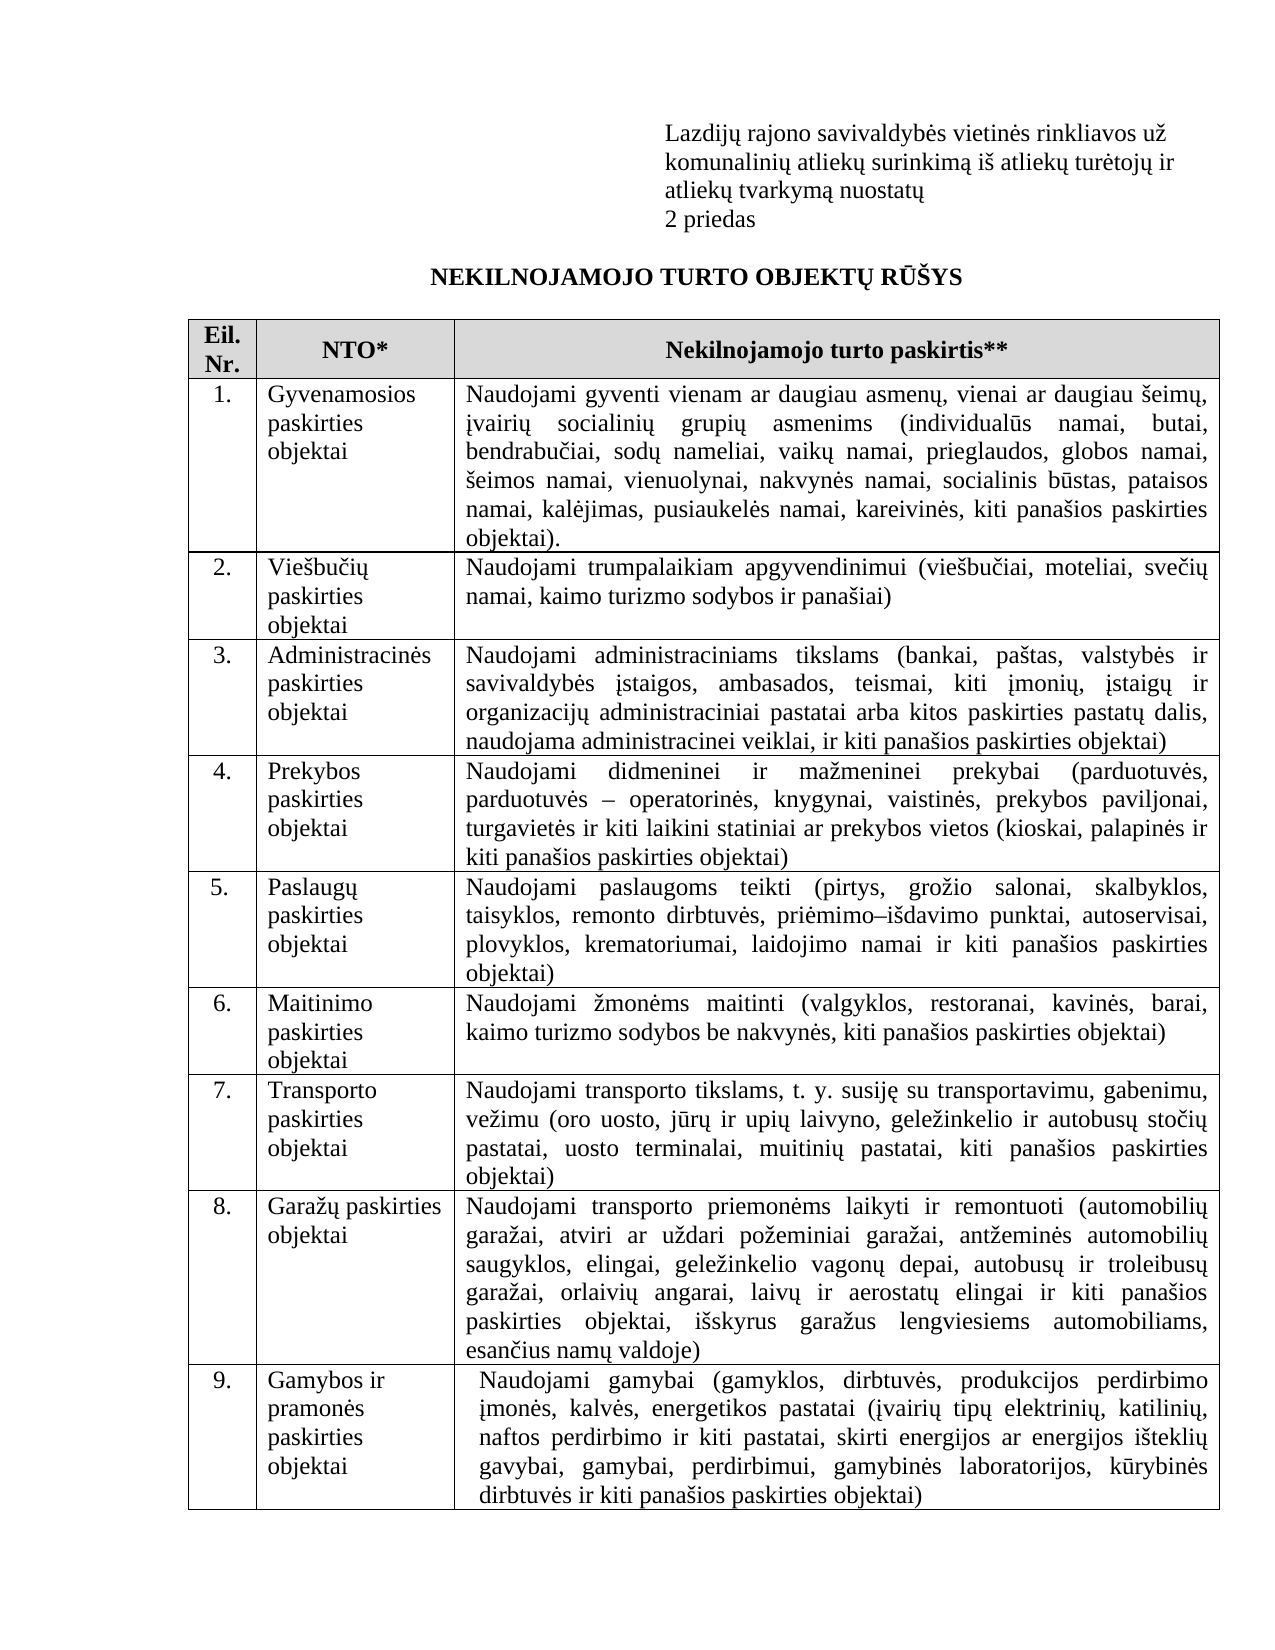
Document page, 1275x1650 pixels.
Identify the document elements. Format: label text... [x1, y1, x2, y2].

table_cell Naudojami trumpalaikiam apgyvendinimui (viešbučiai, moteliai, svečių namai, kaimo turizmo sodybos ir panašiai) [455, 553, 1219, 639]
table_cell 9. [189, 1365, 256, 1508]
table_cell 5. [189, 872, 256, 987]
table_cell Naudojami gamybai (gamyklos, dirbtuvės, produkcijos perdirbimo įmonės, kalvės, energetikos pastatai (įvairių tipų elektrinių, katilinių, naftos perdirbimo ir kiti pastatai, skirti energijos ar energijos išteklių gavybai, gamybai, perdirbimui, gamybinės laboratorijos, kūrybinės dirbtuvės ir kiti panašios paskirties objektai) [455, 1365, 1219, 1508]
table_cell 1. [189, 379, 256, 551]
table_cell Naudojami gyventi vienam ar daugiau asmenų, vienai ar daugiau šeimų, įvairių socialinių grupių asmenims (individualūs namai, butai, bendrabučiai, sodų nameliai, vaikų namai, prieglaudos, globos namai, šeimos namai, vienuolynai, nakvynės namai, socialinis būstas, pataisos namai, kalėjimas, pusiaukelės namai, kareivinės, kiti panašios paskirties objektai). [455, 379, 1219, 551]
table_cell 6. [189, 988, 256, 1074]
text NEKILNOJAMOJO TURTO OBJEKTŲ RŪŠYS [177, 262, 1216, 291]
text komunalinių atliekų surinkimą iš atliekų turėtojų ir [664, 147, 1216, 176]
table_cell Naudojami žmonėms maitinti (valgyklos, restoranai, kavinės, barai, kaimo turizmo sodybos be nakvynės, kiti panašios paskirties objektai) [455, 988, 1219, 1074]
table_header NTO* [257, 320, 454, 378]
table_cell Gamybos ir pramonės paskirties objektai [257, 1365, 454, 1508]
table_cell Viešbučių paskirties objektai [257, 553, 454, 639]
table_cell 3. [189, 640, 256, 755]
text 2 priedas [664, 204, 1216, 233]
table_cell Naudojami administraciniams tikslams (bankai, paštas, valstybės ir savivaldybės įstaigos, ambasados, teismai, kiti įmonių, įstaigų ir organizacijų administraciniai pastatai arba kitos paskirties pastatų dalis, naudojama administracinei veiklai, ir kiti panašios paskirties objektai) [455, 640, 1219, 755]
table_cell 2. [189, 553, 256, 639]
text atliekų tvarkymą nuostatų [664, 176, 1216, 204]
table_cell Administracinės paskirties objektai [257, 640, 454, 755]
table_cell Prekybos paskirties objektai [257, 756, 454, 871]
table_cell Gyvenamosios paskirties objektai [257, 379, 454, 551]
table_cell Paslaugų paskirties objektai [257, 872, 454, 987]
table_header Nekilnojamojo turto paskirtis** [455, 320, 1219, 378]
table_cell 4. [189, 756, 256, 871]
table_cell 8. [189, 1191, 256, 1364]
table_header Eil. Nr. [189, 320, 256, 378]
table_cell Maitinimo paskirties objektai [257, 988, 454, 1074]
table_cell Naudojami paslaugoms teikti (pirtys, grožio salonai, skalbyklos, taisyklos, remonto dirbtuvės, priėmimo–išdavimo punktai, autoservisai, plovyklos, krematoriumai, laidojimo namai ir kiti panašios paskirties objektai) [455, 872, 1219, 987]
table_cell Transporto paskirties objektai [257, 1075, 454, 1190]
table_cell Garažų paskirties objektai [257, 1191, 454, 1364]
text Lazdijų rajono savivaldybės vietinės rinkliavos už [664, 118, 1216, 147]
table_cell Naudojami transporto tikslams, t. y. susiję su transportavimu, gabenimu, vežimu (oro uosto, jūrų ir upių laivyno, geležinkelio ir autobusų stočių pastatai, uosto terminalai, muitinių pastatai, kiti panašios paskirties objektai) [455, 1075, 1219, 1190]
table_cell Naudojami transporto priemonėms laikyti ir remontuoti (automobilių garažai, atviri ar uždari požeminiai garažai, antžeminės automobilių saugyklos, elingai, geležinkelio vagonų depai, autobusų ir troleibusų garažai, orlaivių angarai, laivų ir aerostatų elingai ir kiti panašios paskirties objektai, išskyrus garažus lengviesiems automobiliams, esančius namų valdoje) [455, 1191, 1219, 1364]
table_cell 7. [189, 1075, 256, 1190]
table_cell Naudojami didmeninei ir mažmeninei prekybai (parduotuvės, parduotuvės – operatorinės, knygynai, vaistinės, prekybos paviljonai, turgavietės ir kiti laikini statiniai ar prekybos vietos (kioskai, palapinės ir kiti panašios paskirties objektai) [455, 756, 1219, 871]
